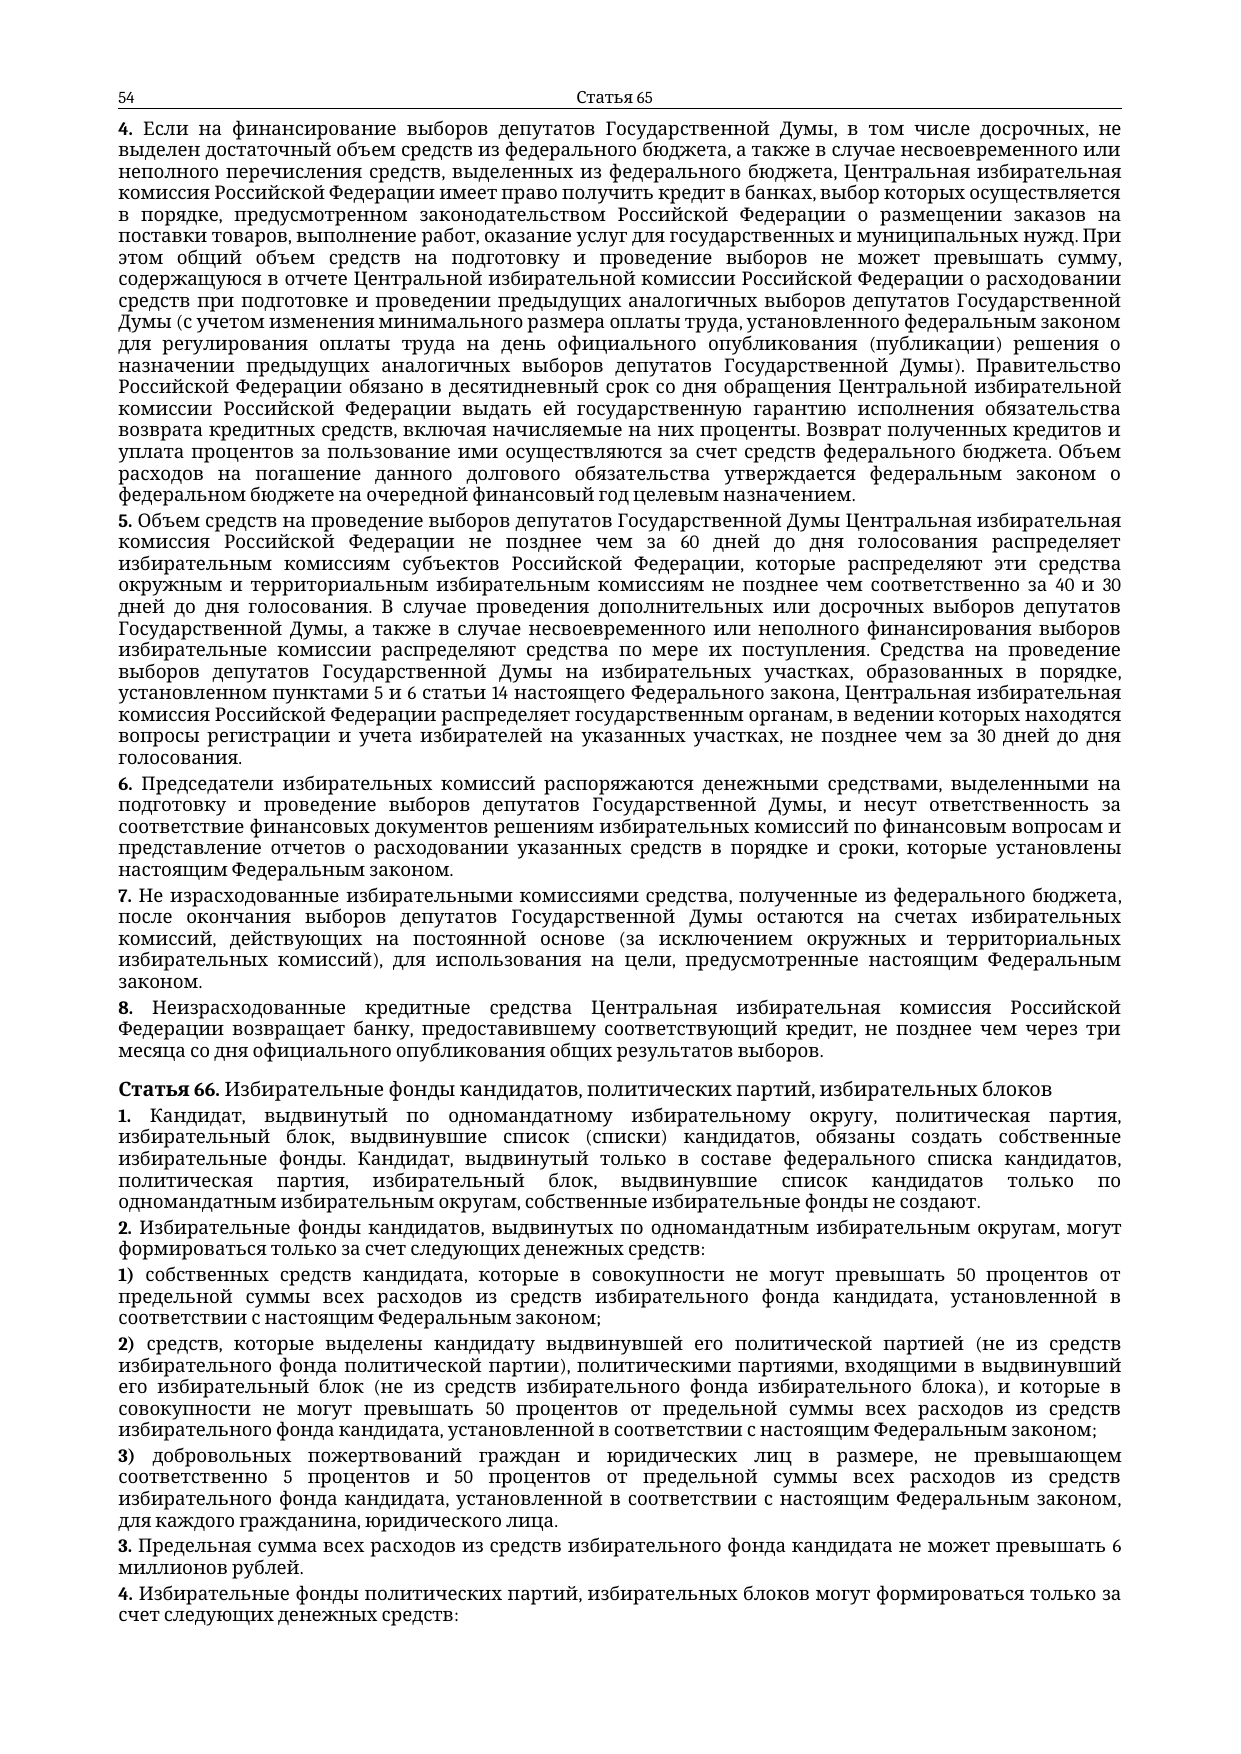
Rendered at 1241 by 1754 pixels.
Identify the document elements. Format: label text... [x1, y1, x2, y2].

text 1. Кандидат, выдвинутый по одномандатному избирательному округу, политическая партия, избирательный блок, выдвинувшие список (списки) кандидатов, обязаны создать собственные избирательные фонды. Кандидат, выдвинутый только в составе федерального списка кандидатов, политическая партия, избирательный блок, выдвинувшие список кандидатов только по одномандатным избирательным округам, собственные избирательные фонды не создают. [118, 1105, 1122, 1213]
text 4. Если на финансирование выборов депутатов Государственной Думы, в том числе досрочных, не выделен достаточный объем средств из федерального бюджета, а также в случае несвоевременного или неполного перечисления средств, выделенных из федерального бюджета, Центральная избирательная комиссия Российской Федерации имеет право получить кредит в банках, выбор которых осуществляется в порядке, предусмотренном законодательством Российской Федерации о размещении заказов на поставки товаров, выполнение работ, оказание услуг для государственных и муниципальных нужд. При этом общий объем средств на подготовку и проведение выборов не может превышать сумму, содержащуюся в отчете Центральной избирательной комиссии Российской Федерации о расходовании средств при подготовке и проведении предыдущих аналогичных выборов депутатов Государственной Думы (с учетом изменения минимального размера оплаты труда, установленного федеральным законом для регулирования оплаты труда на день официального опубликования (публикации) решения о назначении предыдущих аналогичных выборов депутатов Государственной Думы). Правительство Российской Федерации обязано в десятидневный срок со дня обращения Центральной избирательной комиссии Российской Федерации выдать ей государственную гарантию исполнения обязательства возврата кредитных средств, включая начисляемые на них проценты. Возврат полученных кредитов и уплата процентов за пользование ими осуществляются за счет средств федерального бюджета. Объем расходов на погашение данного долгового обязательства утверждается федеральным законом о федеральном бюджете на очередной финансовый год целевым назначением. [118, 118, 1122, 506]
text 7. Не израсходованные избирательными комиссиями средства, полученные из федерального бюджета, после окончания выборов депутатов Государственной Думы остаются на счетах избирательных комиссий, действующих на постоянной основе (за исключением окружных и территориальных избирательных комиссий), для использования на цели, предусмотренные настоящим Федеральным законом. [118, 885, 1122, 993]
text 2. Избирательные фонды кандидатов, выдвинутых по одномандатным избирательным округам, могут формироваться только за счет следующих денежных средств: [118, 1217, 1122, 1261]
text 2) средств, которые выделены кандидату выдвинувшей его политической партией (не из средств избирательного фонда политической партии), политическими партиями, входящими в выдвинувший его избирательный блок (не из средств избирательного фонда избирательного блока), и которые в совокупности не могут превышать 50 процентов от предельной суммы всех расходов из средств избирательного фонда кандидата, установленной в соответствии с настоящим Федеральным законом; [118, 1333, 1122, 1441]
text 5. Объем средств на проведение выборов депутатов Государственной Думы Центральная избирательная комиссия Российской Федерации не позднее чем за 60 дней до дня голосования распределяет избирательным комиссиям субъектов Российской Федерации, которые распределяют эти средства окружным и территориальным избирательным комиссиям не позднее чем соответственно за 40 и 30 дней до дня голосования. В случае проведения дополнительных или досрочных выборов депутатов Государственной Думы, а также в случае несвоевременного или неполного финансирования выборов избирательные комиссии распределяют средства по мере их поступления. Средства на проведение выборов депутатов Государственной Думы на избирательных участках, образованных в порядке, установленном пунктами 5 и 6 статьи 14 настоящего Федерального закона, Центральная избирательная комиссия Российской Федерации распределяет государственным органам, в ведении которых находятся вопросы регистрации и учета избирателей на указанных участках, не позднее чем за 30 дней до дня голосования. [118, 510, 1122, 769]
text 3) добровольных пожертвований граждан и юридических лиц в размере, не превышающем соответственно 5 процентов и 50 процентов от предельной суммы всех расходов из средств избирательного фонда кандидата, установленной в соответствии с настоящим Федеральным законом, для каждого гражданина, юридического лица. [118, 1446, 1122, 1532]
text 6. Председатели избирательных комиссий распоряжаются денежными средствами, выделенными на подготовку и проведение выборов депутатов Государственной Думы, и несут ответственность за соответствие финансовых документов решениям избирательных комиссий по финансовым вопросам и представление отчетов о расходовании указанных средств в порядке и сроки, которые установлены настоящим Федеральным законом. [118, 773, 1122, 881]
text 4. Избирательные фонды политических партий, избирательных блоков могут формироваться только за счет следующих денежных средств: [118, 1583, 1122, 1626]
text 1) собственных средств кандидата, которые в совокупности не могут превышать 50 процентов от предельной суммы всех расходов из средств избирательного фонда кандидата, установленной в соответствии с настоящим Федеральным законом; [118, 1265, 1122, 1329]
subtitle Статья 66. Избирательные фонды кандидатов, политических партий, избирательных блоков [118, 1078, 1122, 1101]
text 8. Неизрасходованные кредитные средства Центральная избирательная комиссия Российской Федерации возвращает банку, предоставившему соответствующий кредит, не позднее чем через три месяца со дня официального опубликования общих результатов выборов. [118, 997, 1122, 1062]
text 3. Предельная сумма всех расходов из средств избирательного фонда кандидата не может превышать 6 миллионов рублей. [118, 1536, 1122, 1579]
